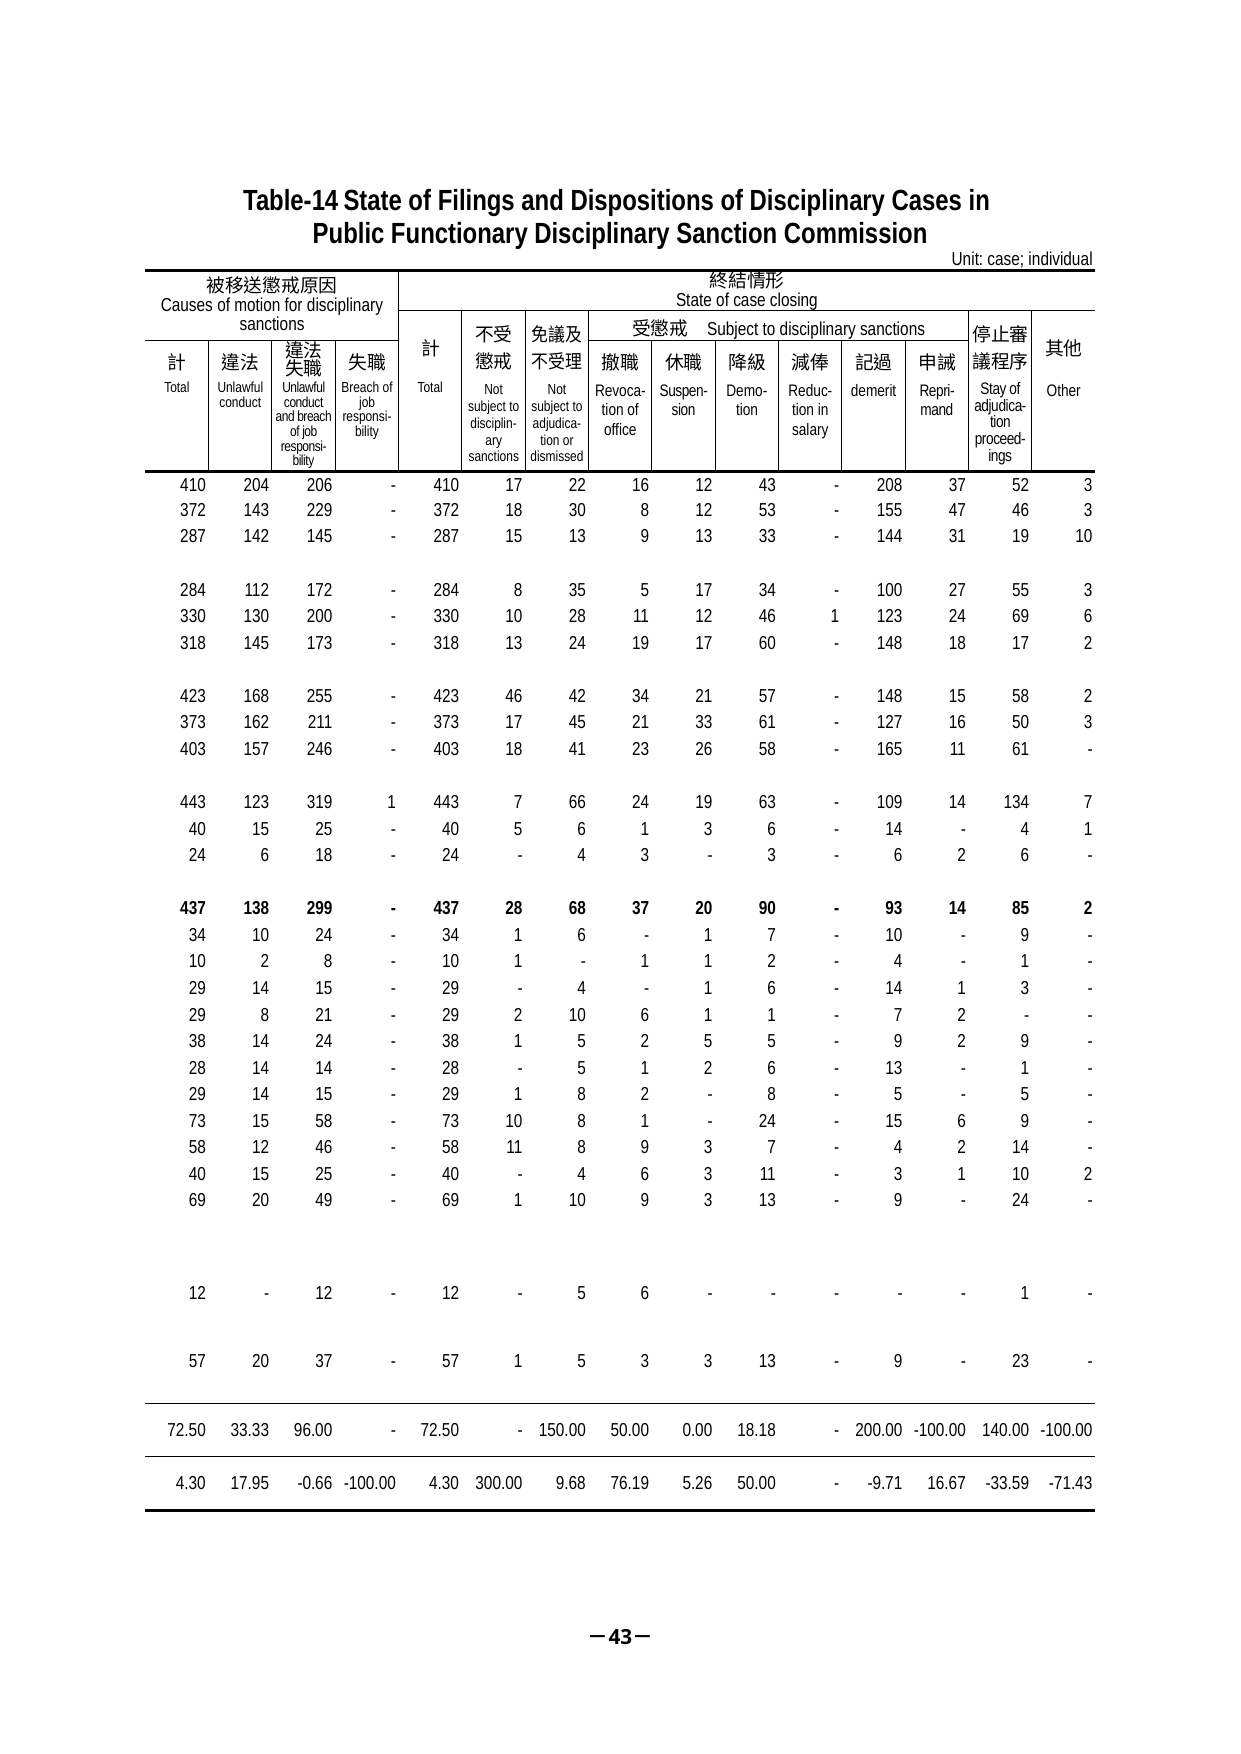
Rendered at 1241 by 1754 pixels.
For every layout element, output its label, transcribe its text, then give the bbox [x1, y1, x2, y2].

table_cell - [779, 815, 842, 842]
table_cell 34 [715, 576, 778, 602]
table_cell 25 [272, 815, 335, 842]
table_cell 165 [842, 735, 905, 762]
table_cell - [779, 842, 842, 868]
table_cell 33.33 [209, 1404, 272, 1456]
table_cell 3 [652, 815, 715, 842]
table_cell 423 [145, 682, 208, 709]
table_cell [1032, 1214, 1095, 1240]
table_cell - [1032, 974, 1095, 1001]
table_cell - [335, 842, 398, 868]
table_cell 14 [905, 895, 968, 921]
table_cell -33.59 [969, 1457, 1032, 1509]
table_cell 13 [462, 629, 525, 656]
table_cell 19 [652, 789, 715, 815]
table_cell [715, 1240, 778, 1267]
table_cell 17 [969, 629, 1032, 656]
table_cell 6 [209, 842, 272, 868]
table_cell -9.71 [842, 1457, 905, 1509]
table_cell [399, 549, 462, 576]
table_cell 20 [209, 1187, 272, 1213]
table_cell 1 [589, 815, 652, 842]
table_cell [779, 549, 842, 576]
table_cell 5 [589, 576, 652, 602]
table_cell 3 [715, 842, 778, 868]
table_cell 1 [652, 1001, 715, 1027]
table_cell 21 [652, 682, 715, 709]
table_cell [652, 1240, 715, 1267]
table_cell 255 [272, 682, 335, 709]
table_cell - [335, 948, 398, 974]
table_cell [272, 762, 335, 788]
table_cell 3 [652, 1187, 715, 1213]
table_cell - [1032, 921, 1095, 948]
table_cell 3 [1032, 709, 1095, 735]
table_cell [209, 868, 272, 895]
table_cell Repri-mand [906, 381, 968, 470]
table_cell - [779, 1001, 842, 1027]
table_cell 24 [525, 629, 588, 656]
table_cell 437 [145, 895, 208, 921]
table_cell 22 [525, 473, 588, 496]
table_cell - [905, 1054, 968, 1081]
table_cell 15 [905, 682, 968, 709]
table_cell 20 [209, 1320, 272, 1402]
table_cell - [335, 1134, 398, 1160]
table_cell 299 [272, 895, 335, 921]
table_cell [969, 762, 1032, 788]
table_cell 5 [462, 815, 525, 842]
table_cell 46 [272, 1134, 335, 1160]
table_cell 記過 [842, 341, 905, 381]
table_cell [905, 762, 968, 788]
table_cell [399, 762, 462, 788]
table_cell [335, 762, 398, 788]
table_cell [842, 549, 905, 576]
table_cell [652, 762, 715, 788]
table_cell [1032, 656, 1095, 682]
table_cell 90 [715, 895, 778, 921]
table_cell 123 [842, 603, 905, 629]
table_cell - [335, 523, 398, 549]
table_cell 4 [969, 815, 1032, 842]
table_cell 5 [715, 1028, 778, 1054]
table_cell 38 [399, 1028, 462, 1054]
table_cell [145, 1214, 208, 1240]
table_cell 24 [272, 1028, 335, 1054]
table_cell Stay of adjudica- tion proceed- ings [969, 381, 1031, 470]
table_cell [525, 549, 588, 576]
table_cell - [779, 473, 842, 496]
table_cell [589, 762, 652, 788]
table_cell 40 [145, 815, 208, 842]
table_cell - [1032, 735, 1095, 762]
table_cell [272, 1240, 335, 1267]
table_cell - [462, 1160, 525, 1187]
table_cell 違法 [209, 341, 271, 381]
table_cell 168 [209, 682, 272, 709]
table_cell 37 [272, 1320, 335, 1402]
table_cell 37 [589, 895, 652, 921]
table_cell - [335, 1160, 398, 1187]
table_cell 6 [589, 1001, 652, 1027]
table_cell [525, 1214, 588, 1240]
table_cell [462, 868, 525, 895]
table_cell [715, 1214, 778, 1240]
table_cell - [779, 1054, 842, 1081]
table_cell 10 [209, 921, 272, 948]
table_cell [209, 1214, 272, 1240]
table_cell 2 [209, 948, 272, 974]
table_cell - [779, 1134, 842, 1160]
table_cell 109 [842, 789, 905, 815]
table_cell 162 [209, 709, 272, 735]
table_cell [525, 1240, 588, 1267]
table_cell [209, 549, 272, 576]
table_cell [779, 762, 842, 788]
table_cell 8 [525, 1134, 588, 1160]
table_cell - [335, 1001, 398, 1027]
table_cell - [335, 921, 398, 948]
table_cell 1 [715, 1001, 778, 1027]
table_cell 8 [715, 1081, 778, 1107]
table_cell 57 [399, 1320, 462, 1402]
table_cell 10 [1032, 523, 1095, 549]
table_cell 29 [399, 1081, 462, 1107]
table_cell [589, 549, 652, 576]
table_cell 8 [525, 1081, 588, 1107]
table_cell [209, 762, 272, 788]
table_cell 9 [842, 1187, 905, 1213]
table_cell [525, 868, 588, 895]
table_cell 11 [715, 1160, 778, 1187]
table_cell 9 [969, 1107, 1032, 1134]
table_cell [462, 762, 525, 788]
table_cell [1032, 868, 1095, 895]
table_cell 12 [399, 1267, 462, 1320]
table_cell 1 [462, 1187, 525, 1213]
table_cell 14 [842, 974, 905, 1001]
table_cell 19 [589, 629, 652, 656]
table_cell [335, 656, 398, 682]
table_cell 15 [272, 974, 335, 1001]
table_cell [715, 656, 778, 682]
table_cell Not subject to disciplin- ary sanctions [462, 381, 525, 470]
table_cell 61 [715, 709, 778, 735]
table_cell 1 [652, 921, 715, 948]
table_cell - [779, 682, 842, 709]
table_cell 18 [462, 735, 525, 762]
table_cell 16 [589, 473, 652, 496]
table_cell - [779, 974, 842, 1001]
table_cell 18 [905, 629, 968, 656]
table_cell 3 [1032, 473, 1095, 496]
table_cell 73 [145, 1107, 208, 1134]
table_cell 58 [145, 1134, 208, 1160]
table_cell 3 [652, 1320, 715, 1402]
table_cell 8 [209, 1001, 272, 1027]
table_cell [905, 549, 968, 576]
table_cell 13 [715, 1320, 778, 1402]
table_cell 410 [145, 473, 208, 496]
table_cell 29 [399, 974, 462, 1001]
table_cell 停止審議程序 [969, 311, 1031, 381]
table_cell [335, 868, 398, 895]
table_cell [589, 656, 652, 682]
table_cell - [842, 1267, 905, 1320]
table_cell 12 [652, 603, 715, 629]
table_cell [779, 656, 842, 682]
table_cell 8 [462, 576, 525, 602]
table_cell 6 [715, 974, 778, 1001]
table_cell - [1032, 1001, 1095, 1027]
table_cell 34 [399, 921, 462, 948]
table_cell 150.00 [525, 1404, 588, 1456]
table_cell 208 [842, 473, 905, 496]
table_cell [779, 1240, 842, 1267]
table_cell 13 [525, 523, 588, 549]
table_cell 7 [462, 789, 525, 815]
table_header 被移送懲戒原因 Causes of motion for disciplinary sanctions [145, 272, 398, 340]
table_cell 58 [715, 735, 778, 762]
table_cell 40 [145, 1160, 208, 1187]
table_cell 1 [969, 948, 1032, 974]
table_cell 40 [399, 815, 462, 842]
table_cell 違法 失職 [272, 341, 335, 381]
table_cell [842, 1240, 905, 1267]
table_cell Not subject to adjudica- tion or dismissed [526, 381, 588, 470]
table_cell [525, 656, 588, 682]
table_cell 155 [842, 496, 905, 523]
table_cell 18 [272, 842, 335, 868]
table_cell 55 [969, 576, 1032, 602]
table_cell 6 [715, 815, 778, 842]
table_cell 93 [842, 895, 905, 921]
table_cell - [779, 496, 842, 523]
table_cell - [779, 948, 842, 974]
table_cell [1032, 762, 1095, 788]
table_cell - [652, 1107, 715, 1134]
table_cell - [589, 921, 652, 948]
table_cell 15 [209, 1160, 272, 1187]
table_cell [652, 656, 715, 682]
table_cell - [652, 842, 715, 868]
table_cell 17 [462, 473, 525, 496]
table_cell 3 [1032, 496, 1095, 523]
table_cell 休職 [652, 341, 715, 381]
table_cell 437 [399, 895, 462, 921]
table_cell Demo- tion [716, 381, 778, 470]
table_cell 不受 懲戒 [462, 311, 525, 381]
table_cell 41 [525, 735, 588, 762]
table_cell [589, 868, 652, 895]
table_cell 4 [525, 1160, 588, 1187]
table_cell 72.50 [399, 1404, 462, 1456]
table_cell 17 [462, 709, 525, 735]
table_cell [842, 656, 905, 682]
table_cell 5 [525, 1267, 588, 1320]
table_cell 12 [652, 473, 715, 496]
table_cell 17 [652, 629, 715, 656]
table_cell [272, 549, 335, 576]
table_cell [272, 656, 335, 682]
table_cell 172 [272, 576, 335, 602]
table_cell 69 [145, 1187, 208, 1213]
table_cell 138 [209, 895, 272, 921]
table_cell 24 [145, 842, 208, 868]
table_cell 撤職 [589, 341, 651, 381]
table_cell 58 [969, 682, 1032, 709]
table_cell - [652, 1081, 715, 1107]
table_cell 11 [462, 1134, 525, 1160]
table_cell 16 [905, 709, 968, 735]
table_cell 15 [209, 1107, 272, 1134]
table_cell [1032, 549, 1095, 576]
table_cell 72.50 [145, 1404, 208, 1456]
table_cell [145, 762, 208, 788]
table_cell 69 [399, 1187, 462, 1213]
table_cell 1 [1032, 815, 1095, 842]
table_cell 6 [969, 842, 1032, 868]
table_cell 免議及不受理 [526, 311, 588, 381]
table_cell 423 [399, 682, 462, 709]
table_cell 14 [209, 974, 272, 1001]
table_cell 2 [905, 1028, 968, 1054]
table_cell - [779, 895, 842, 921]
table_cell - [335, 735, 398, 762]
table_cell 7 [715, 1134, 778, 1160]
table_cell 6 [842, 842, 905, 868]
table_cell -100.00 [905, 1404, 968, 1456]
table_cell - [779, 789, 842, 815]
table_cell [905, 868, 968, 895]
table_cell 12 [652, 496, 715, 523]
table_cell 1 [589, 1107, 652, 1134]
table_cell 38 [145, 1028, 208, 1054]
table_cell 10 [525, 1001, 588, 1027]
table_cell 45 [525, 709, 588, 735]
table_cell 24 [399, 842, 462, 868]
table_cell [842, 1214, 905, 1240]
table_cell 14 [272, 1054, 335, 1081]
table_cell 27 [905, 576, 968, 602]
table_cell 443 [399, 789, 462, 815]
table_cell 134 [969, 789, 1032, 815]
table_cell - [779, 921, 842, 948]
table_cell [335, 549, 398, 576]
table_cell [842, 762, 905, 788]
table_cell 7 [715, 921, 778, 948]
table_cell 61 [969, 735, 1032, 762]
table_cell - [589, 974, 652, 1001]
table_cell 申誡 [906, 341, 968, 381]
table_cell 9 [969, 1028, 1032, 1054]
table_cell 157 [209, 735, 272, 762]
table_cell Suspen- sion [652, 381, 715, 470]
table_cell 53 [715, 496, 778, 523]
table_cell 16.67 [905, 1457, 968, 1509]
table_cell 76.19 [589, 1457, 652, 1509]
table_cell 10 [145, 948, 208, 974]
table_cell 14 [905, 789, 968, 815]
table_cell 319 [272, 789, 335, 815]
table_cell 計 [399, 311, 461, 381]
table_cell [145, 868, 208, 895]
table_cell 57 [145, 1320, 208, 1402]
table_cell 58 [399, 1134, 462, 1160]
table_cell 229 [272, 496, 335, 523]
table_cell Revoca- tion of office [589, 381, 651, 470]
table_cell 372 [399, 496, 462, 523]
table_cell - [779, 576, 842, 602]
table_cell 34 [145, 921, 208, 948]
table_cell 443 [145, 789, 208, 815]
table_cell 19 [969, 523, 1032, 549]
table_cell 372 [145, 496, 208, 523]
table_cell - [335, 496, 398, 523]
table_cell 17.95 [209, 1457, 272, 1509]
table_cell - [905, 1320, 968, 1402]
table_cell 4 [525, 842, 588, 868]
table_cell 148 [842, 629, 905, 656]
table_cell 20 [652, 895, 715, 921]
table_cell 33 [652, 709, 715, 735]
table_cell - [779, 735, 842, 762]
table_cell [335, 1214, 398, 1240]
text Public Functionary Disciplinary Sanction Commission [148, 217, 1092, 250]
table_cell 2 [652, 1054, 715, 1081]
table_cell 30 [525, 496, 588, 523]
table_cell 1 [462, 948, 525, 974]
table_cell 12 [209, 1134, 272, 1160]
table_cell 14 [209, 1054, 272, 1081]
table_cell 47 [905, 496, 968, 523]
table_cell 10 [399, 948, 462, 974]
table_cell 410 [399, 473, 462, 496]
table_cell - [779, 1160, 842, 1187]
table_cell Reduc- tion in salary [779, 381, 841, 470]
table_cell - [335, 815, 398, 842]
table_cell 173 [272, 629, 335, 656]
table_cell 降級 [716, 341, 778, 381]
table_cell 52 [969, 473, 1032, 496]
table_cell - [462, 1054, 525, 1081]
table_cell 2 [462, 1001, 525, 1027]
table_cell [652, 868, 715, 895]
table_cell - [462, 1267, 525, 1320]
table_cell [969, 549, 1032, 576]
table_cell 318 [145, 629, 208, 656]
table_cell - [779, 1320, 842, 1402]
table_cell 403 [145, 735, 208, 762]
table_cell 148 [842, 682, 905, 709]
table_cell 13 [715, 1187, 778, 1213]
table_cell 28 [399, 1054, 462, 1081]
table_cell 24 [969, 1187, 1032, 1213]
table_cell 9 [589, 1187, 652, 1213]
table_cell 284 [145, 576, 208, 602]
table_cell - [462, 974, 525, 1001]
table_cell [145, 549, 208, 576]
table_cell [715, 868, 778, 895]
table_cell 143 [209, 496, 272, 523]
table_cell [715, 762, 778, 788]
table_cell - [779, 1081, 842, 1107]
table_cell [905, 1240, 968, 1267]
table_cell [715, 549, 778, 576]
table_cell 144 [842, 523, 905, 549]
table_cell 5.26 [652, 1457, 715, 1509]
table_cell - [779, 1028, 842, 1054]
table_cell 6 [1032, 603, 1095, 629]
table_cell 287 [145, 523, 208, 549]
table_cell 40 [399, 1160, 462, 1187]
table_cell - [335, 895, 398, 921]
table_cell - [905, 1187, 968, 1213]
table_cell - [652, 1267, 715, 1320]
table_cell [969, 1214, 1032, 1240]
table_cell 13 [842, 1054, 905, 1081]
table_cell 1 [335, 789, 398, 815]
table_cell 5 [525, 1054, 588, 1081]
table_cell 9.68 [525, 1457, 588, 1509]
table_cell 15 [462, 523, 525, 549]
table_cell 6 [525, 815, 588, 842]
table_cell [969, 868, 1032, 895]
table_cell 330 [399, 603, 462, 629]
table_cell 49 [272, 1187, 335, 1213]
table_cell 1 [969, 1054, 1032, 1081]
table_cell 17 [652, 576, 715, 602]
table_cell 3 [842, 1160, 905, 1187]
table_cell 4 [842, 1134, 905, 1160]
table_cell 14 [842, 815, 905, 842]
table_cell -71.43 [1032, 1457, 1095, 1509]
table_cell 3 [969, 974, 1032, 1001]
table_cell 24 [905, 603, 968, 629]
table_cell 5 [969, 1081, 1032, 1107]
table_cell [652, 549, 715, 576]
table_cell 10 [969, 1160, 1032, 1187]
table_cell 12 [145, 1267, 208, 1320]
table_cell 26 [652, 735, 715, 762]
table_cell - [335, 1267, 398, 1320]
table_cell - [1032, 1028, 1095, 1054]
table_cell 145 [272, 523, 335, 549]
table_cell 200 [272, 603, 335, 629]
table_cell 206 [272, 473, 335, 496]
table_cell 284 [399, 576, 462, 602]
table_cell [969, 656, 1032, 682]
table_cell 1 [589, 948, 652, 974]
table_cell 9 [842, 1028, 905, 1054]
table_cell 46 [462, 682, 525, 709]
table_cell [145, 1240, 208, 1267]
table_cell 2 [905, 842, 968, 868]
table_cell 9 [589, 523, 652, 549]
table_cell -0.66 [272, 1457, 335, 1509]
table_cell - [462, 1404, 525, 1456]
table_cell 4 [525, 974, 588, 1001]
table_cell Other [1032, 381, 1095, 470]
table_cell 63 [715, 789, 778, 815]
table_cell [905, 1214, 968, 1240]
text Unit: case; individual [148, 250, 1092, 269]
table_cell 18 [462, 496, 525, 523]
table_cell - [335, 1320, 398, 1402]
table_cell 13 [652, 523, 715, 549]
table_cell - [209, 1267, 272, 1320]
table_cell 140.00 [969, 1404, 1032, 1456]
table_cell 1 [462, 1081, 525, 1107]
table_cell 57 [715, 682, 778, 709]
table_cell [399, 1214, 462, 1240]
table_cell 10 [462, 1107, 525, 1134]
table_cell 10 [525, 1187, 588, 1213]
table_cell 33 [715, 523, 778, 549]
table_cell 1 [652, 974, 715, 1001]
table_cell [779, 868, 842, 895]
table_cell 43 [715, 473, 778, 496]
table_cell [779, 1214, 842, 1240]
table_cell 46 [969, 496, 1032, 523]
table_cell 受懲戒 Subject to disciplinary sanctions [589, 311, 968, 340]
table_cell - [335, 1187, 398, 1213]
table_cell 2 [715, 948, 778, 974]
table_cell 2 [589, 1081, 652, 1107]
table_cell 403 [399, 735, 462, 762]
table_cell 7 [1032, 789, 1095, 815]
table_cell - [779, 1187, 842, 1213]
table_cell [525, 762, 588, 788]
table_cell 42 [525, 682, 588, 709]
table_cell 2 [1032, 1160, 1095, 1187]
table_cell 2 [1032, 895, 1095, 921]
table_cell 2 [1032, 629, 1095, 656]
table_cell 7 [842, 1001, 905, 1027]
table_cell - [1032, 1320, 1095, 1402]
table_cell 24 [589, 789, 652, 815]
table_cell 31 [905, 523, 968, 549]
table_cell - [905, 1267, 968, 1320]
table_cell 1 [462, 1320, 525, 1402]
table_cell [399, 656, 462, 682]
table_cell 29 [145, 1081, 208, 1107]
table_cell 14 [209, 1081, 272, 1107]
table_cell Breach of job responsi- bility [336, 381, 398, 470]
table_cell 3 [1032, 576, 1095, 602]
table_cell 11 [589, 603, 652, 629]
table_cell [399, 1240, 462, 1267]
table_cell 15 [209, 815, 272, 842]
table_cell 50.00 [715, 1457, 778, 1509]
table_cell - [335, 974, 398, 1001]
table_cell 8 [525, 1107, 588, 1134]
table_cell 34 [589, 682, 652, 709]
table_cell - [969, 1001, 1032, 1027]
table_cell 14 [209, 1028, 272, 1054]
table_cell [272, 868, 335, 895]
table_cell [335, 1240, 398, 1267]
table_cell [272, 1214, 335, 1240]
table_cell 15 [272, 1081, 335, 1107]
table_cell 25 [272, 1160, 335, 1187]
table_cell 100 [842, 576, 905, 602]
table_cell 46 [715, 603, 778, 629]
table_cell - [905, 815, 968, 842]
table_cell 1 [779, 603, 842, 629]
table_cell - [715, 1267, 778, 1320]
table_cell 145 [209, 629, 272, 656]
table_cell 130 [209, 603, 272, 629]
table_cell [399, 868, 462, 895]
table_cell - [335, 1107, 398, 1134]
table_cell 68 [525, 895, 588, 921]
table_cell 60 [715, 629, 778, 656]
table_cell 300.00 [462, 1457, 525, 1509]
table_cell 21 [272, 1001, 335, 1027]
table_cell 24 [715, 1107, 778, 1134]
table_cell 112 [209, 576, 272, 602]
table_cell - [335, 629, 398, 656]
table_cell [589, 1240, 652, 1267]
table_cell 4.30 [145, 1457, 208, 1509]
table_cell 9 [589, 1134, 652, 1160]
table_cell 73 [399, 1107, 462, 1134]
table_cell 24 [272, 921, 335, 948]
table_cell 123 [209, 789, 272, 815]
table_cell - [525, 948, 588, 974]
table_cell - [905, 948, 968, 974]
table_cell 18.18 [715, 1404, 778, 1456]
table_cell 8 [272, 948, 335, 974]
table_cell 6 [525, 921, 588, 948]
table_cell 6 [905, 1107, 968, 1134]
table_cell [209, 656, 272, 682]
table_cell - [779, 709, 842, 735]
table_cell 28 [525, 603, 588, 629]
table_cell Unlawful conduct and breach of job responsi- bility [272, 381, 335, 470]
table_cell - [335, 1028, 398, 1054]
table_cell - [335, 473, 398, 496]
table_cell 330 [145, 603, 208, 629]
table_cell 85 [969, 895, 1032, 921]
table_cell 28 [462, 895, 525, 921]
table_cell 計 [145, 341, 208, 381]
table_cell Total [145, 381, 208, 470]
table_cell 10 [462, 603, 525, 629]
table_cell Unlawful conduct [209, 381, 271, 470]
table_cell 96.00 [272, 1404, 335, 1456]
table_cell 5 [652, 1028, 715, 1054]
table_cell 8 [589, 496, 652, 523]
table_cell - [335, 1054, 398, 1081]
table_cell 3 [589, 842, 652, 868]
table_cell Total [399, 381, 461, 470]
table_cell 5 [842, 1081, 905, 1107]
table_cell 246 [272, 735, 335, 762]
table_header 終結情形 State of case closing [399, 272, 1095, 310]
table_cell 204 [209, 473, 272, 496]
table_cell 37 [905, 473, 968, 496]
table_cell 1 [462, 1028, 525, 1054]
table_cell 21 [589, 709, 652, 735]
table_cell [462, 549, 525, 576]
table_cell 4.30 [399, 1457, 462, 1509]
table_cell - [1032, 842, 1095, 868]
table_cell [462, 1240, 525, 1267]
table_cell 6 [715, 1054, 778, 1081]
table_cell 減俸 [779, 341, 841, 381]
table_cell 29 [145, 1001, 208, 1027]
table_cell - [905, 1081, 968, 1107]
table_cell - [335, 1081, 398, 1107]
table_cell [969, 1240, 1032, 1267]
table_cell 58 [272, 1107, 335, 1134]
table_cell [462, 1214, 525, 1240]
table_cell 其他 [1032, 311, 1095, 381]
table_cell 23 [969, 1320, 1032, 1402]
table_cell 1 [462, 921, 525, 948]
table_cell 5 [525, 1320, 588, 1402]
table_cell [842, 868, 905, 895]
table_cell 318 [399, 629, 462, 656]
table_cell - [779, 629, 842, 656]
table_cell 2 [905, 1134, 968, 1160]
table_cell 1 [905, 1160, 968, 1187]
table_cell 10 [842, 921, 905, 948]
table_cell - [335, 1404, 398, 1456]
table_cell - [779, 1107, 842, 1134]
table_cell 287 [399, 523, 462, 549]
table_cell 2 [1032, 682, 1095, 709]
text Table-14 State of Filings and Dispositions of Disciplinary Cases in [148, 183, 1092, 217]
table_cell 9 [969, 921, 1032, 948]
table_cell - [1032, 1054, 1095, 1081]
table_cell 4 [842, 948, 905, 974]
table_cell - [335, 603, 398, 629]
table_cell 211 [272, 709, 335, 735]
table_cell 失職 [336, 341, 398, 381]
table_cell [905, 656, 968, 682]
table_cell [209, 1240, 272, 1267]
table_cell 373 [399, 709, 462, 735]
table_cell -100.00 [1032, 1404, 1095, 1456]
table_cell 3 [589, 1320, 652, 1402]
table_cell - [1032, 1267, 1095, 1320]
table_cell 29 [399, 1001, 462, 1027]
table_cell [652, 1214, 715, 1240]
table_cell demerit [842, 381, 905, 470]
table_cell 9 [842, 1320, 905, 1402]
table_cell 142 [209, 523, 272, 549]
table_cell 3 [652, 1134, 715, 1160]
table_cell 6 [589, 1267, 652, 1320]
table_cell [1032, 1240, 1095, 1267]
table_cell 373 [145, 709, 208, 735]
table_cell - [779, 1457, 842, 1509]
table_cell 12 [272, 1267, 335, 1320]
table_cell 127 [842, 709, 905, 735]
table_cell [145, 656, 208, 682]
table_cell - [335, 709, 398, 735]
table_cell 11 [905, 735, 968, 762]
table_cell 28 [145, 1054, 208, 1081]
table_cell 2 [589, 1028, 652, 1054]
table_cell [462, 656, 525, 682]
table_cell 50 [969, 709, 1032, 735]
table_cell - [1032, 1187, 1095, 1213]
table_cell 5 [525, 1028, 588, 1054]
table_cell 6 [589, 1160, 652, 1187]
table_cell - [1032, 948, 1095, 974]
table_cell - [1032, 1081, 1095, 1107]
table_cell - [779, 523, 842, 549]
table_cell 69 [969, 603, 1032, 629]
table_cell 14 [969, 1134, 1032, 1160]
table_cell - [335, 682, 398, 709]
table_cell - [905, 921, 968, 948]
table_cell 66 [525, 789, 588, 815]
table_cell 29 [145, 974, 208, 1001]
table_cell - [1032, 1107, 1095, 1134]
table_cell - [779, 1267, 842, 1320]
table_cell 1 [652, 948, 715, 974]
table_cell 23 [589, 735, 652, 762]
table_cell - [779, 1404, 842, 1456]
table_cell - [462, 842, 525, 868]
table_cell 0.00 [652, 1404, 715, 1456]
table_cell 3 [652, 1160, 715, 1187]
table_cell 15 [842, 1107, 905, 1134]
table_cell 1 [589, 1054, 652, 1081]
table_cell 200.00 [842, 1404, 905, 1456]
table_cell [589, 1214, 652, 1240]
table_cell -100.00 [335, 1457, 398, 1509]
table_cell 1 [905, 974, 968, 1001]
table_cell - [335, 576, 398, 602]
table_cell 2 [905, 1001, 968, 1027]
table_cell 50.00 [589, 1404, 652, 1456]
table_cell 35 [525, 576, 588, 602]
table_cell 1 [969, 1267, 1032, 1320]
table_cell - [1032, 1134, 1095, 1160]
